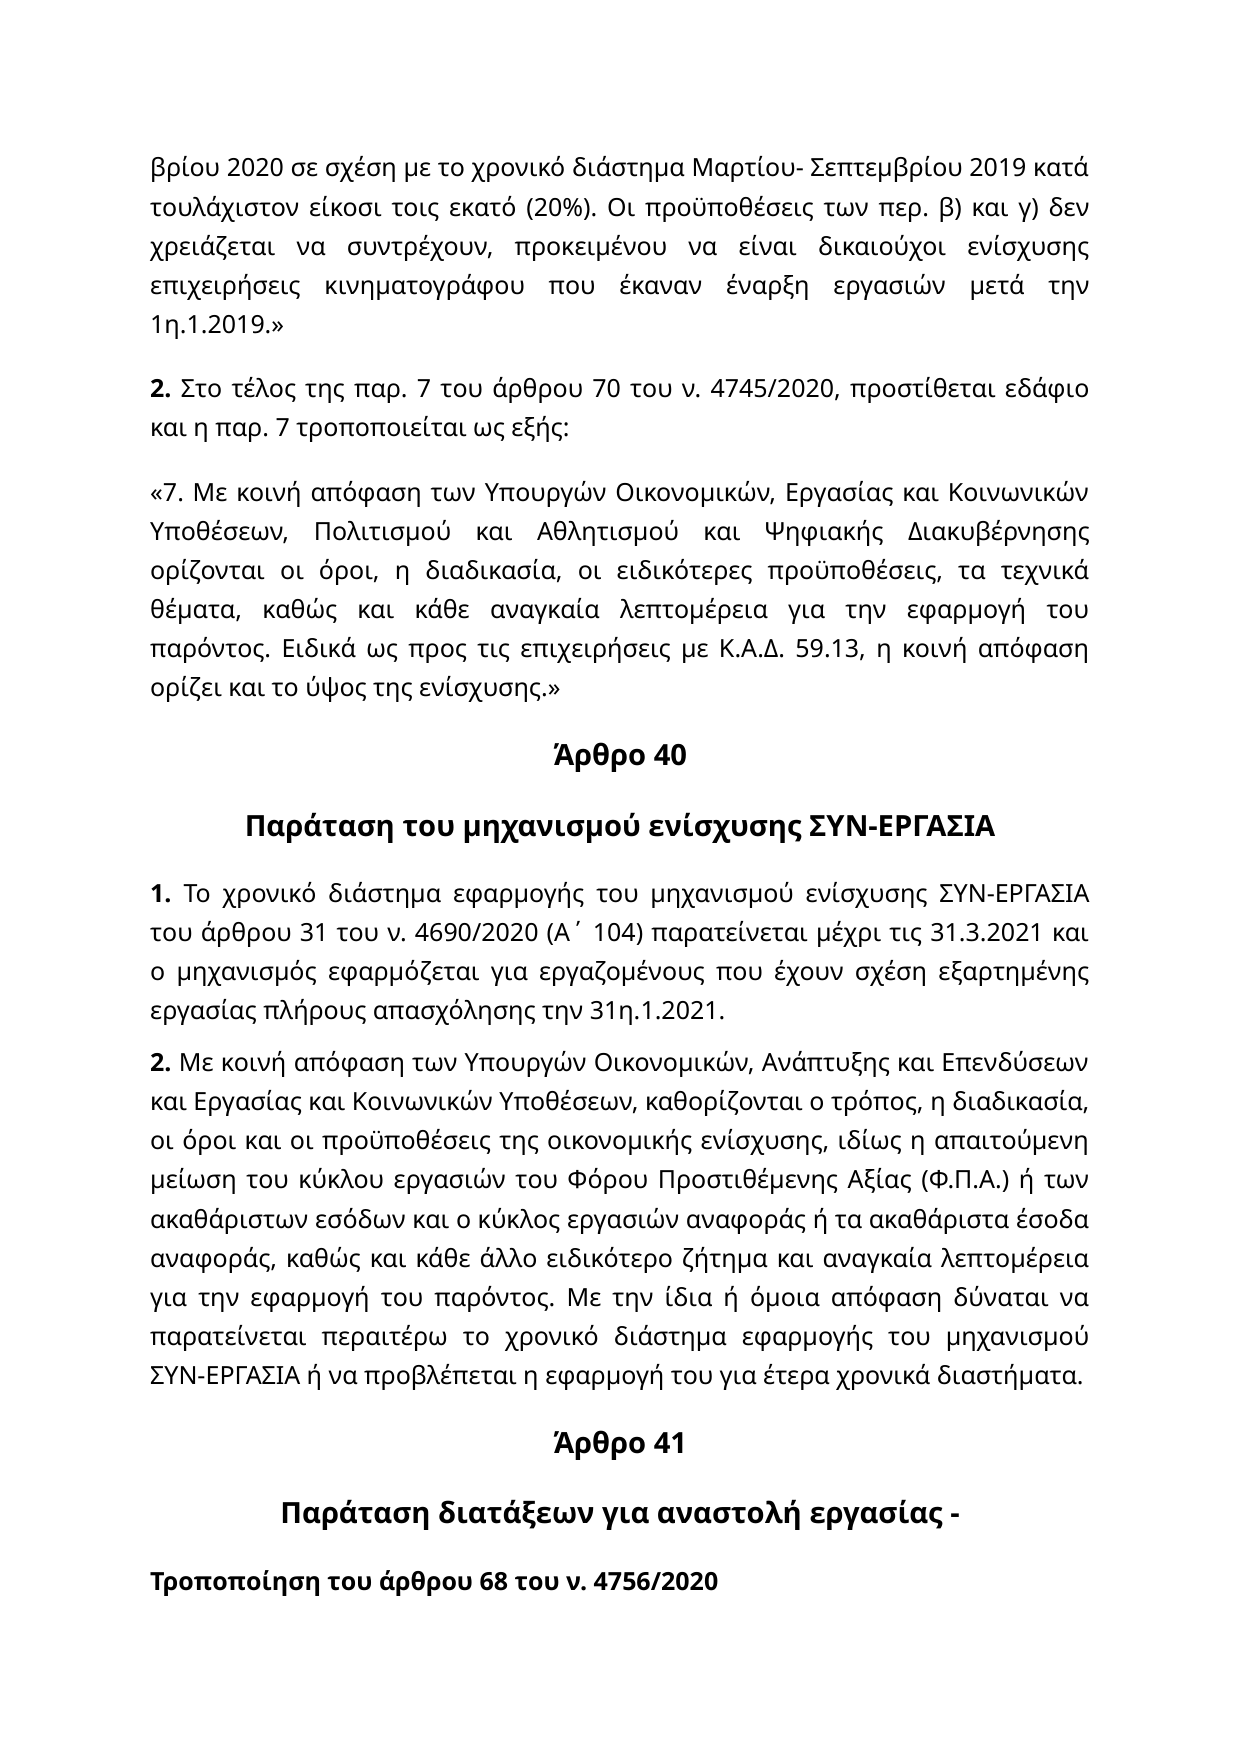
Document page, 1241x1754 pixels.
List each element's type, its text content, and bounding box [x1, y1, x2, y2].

subtitle Παράταση διατάξεων για αναστολή εργασίας - [150, 1493, 1090, 1532]
subtitle Άρθρο 40 [150, 734, 1090, 774]
text «7. Με κοινή απόφαση των Υπουργών Οικονομικών, Εργασίας και Κοινωνικών Υποθέσεων, Πολιτισμού και Αθλητισμού και Ψηφιακής Διακυβέρνησης ορίζονται οι όροι, η διαδικασία, οι ειδικότερες προϋποθέσεις, τα τεχνικά θέματα, καθώς και κάθε αναγκαία λεπτομέρεια για την εφαρμογή του παρόντος. Ειδικά ως προς τις επιχειρήσεις με Κ.Α.Δ. 59.13, η κοινή απόφαση ορίζει και το ύψος της ενίσχυσης.» [150, 474, 1090, 704]
subtitle Άρθρο 41 [150, 1422, 1090, 1462]
text 2. Με κοινή απόφαση των Υπουργών Οικονομικών, Ανάπτυξης και Επενδύσεων και Εργασίας και Κοινωνικών Υποθέσεων, καθορίζονται ο τρόπος, η διαδικασία, οι όροι και οι προϋποθέσεις της οικονομικής ενίσχυσης, ιδίως η απαιτούμενη μείωση του κύκλου εργασιών του Φόρου Προστιθέμενης Αξίας (Φ.Π.Α.) ή των ακαθάριστων εσόδων και ο κύκλος εργασιών αναφοράς ή τα ακαθάριστα έσοδα αναφοράς, καθώς και κάθε άλλο ειδικότερο ζήτημα και αναγκαία λεπτομέρεια για την εφαρμογή του παρόντος. Με την ίδια ή όμοια απόφαση δύναται να παρατείνεται περαιτέρω το χρονικό διάστημα εφαρμογής του μηχανισμού ΣΥΝ-ΕΡΓΑΣΙΑ ή να προβλέπεται η εφαρμογή του για έτερα χρονικά διαστήματα. [150, 1044, 1090, 1392]
text Τροποποίηση του άρθρου 68 του ν. 4756/2020 [150, 1563, 1090, 1597]
text 1. Το χρονικό διάστημα εφαρμογής του μηχανισμού ενίσχυσης ΣΥΝ-ΕΡΓΑΣΙΑ του άρθρου 31 του ν. 4690/2020 (Α΄ 104) παρατείνεται μέχρι τις 31.3.2021 και ο μηχανισμός εφαρμόζεται για εργαζομένους που έχουν σχέση εξαρτημένης εργασίας πλήρους απασχόλησης την 31η.1.2021. [150, 875, 1090, 1027]
text 2. Στο τέλος της παρ. 7 του άρθρου 70 του ν. 4745/2020, προστίθεται εδάφιο και η παρ. 7 τροποποιείται ως εξής: [150, 371, 1090, 444]
subtitle Παράταση του μηχανισμού ενίσχυσης ΣΥΝ-ΕΡΓΑΣΙΑ [150, 805, 1090, 844]
text βρίου 2020 σε σχέση με το χρονικό διάστημα Μαρτίου- Σεπτεμβρίου 2019 κατά τουλάχιστον είκοσι τοις εκατό (20%). Οι προϋποθέσεις των περ. β) και γ) δεν χρειάζεται να συντρέχουν, προκειμένου να είναι δικαιούχοι ενίσχυσης επιχειρήσεις κινηματογράφου που έκαναν έναρξη εργασιών μετά την 1η.1.2019.» [150, 150, 1090, 341]
